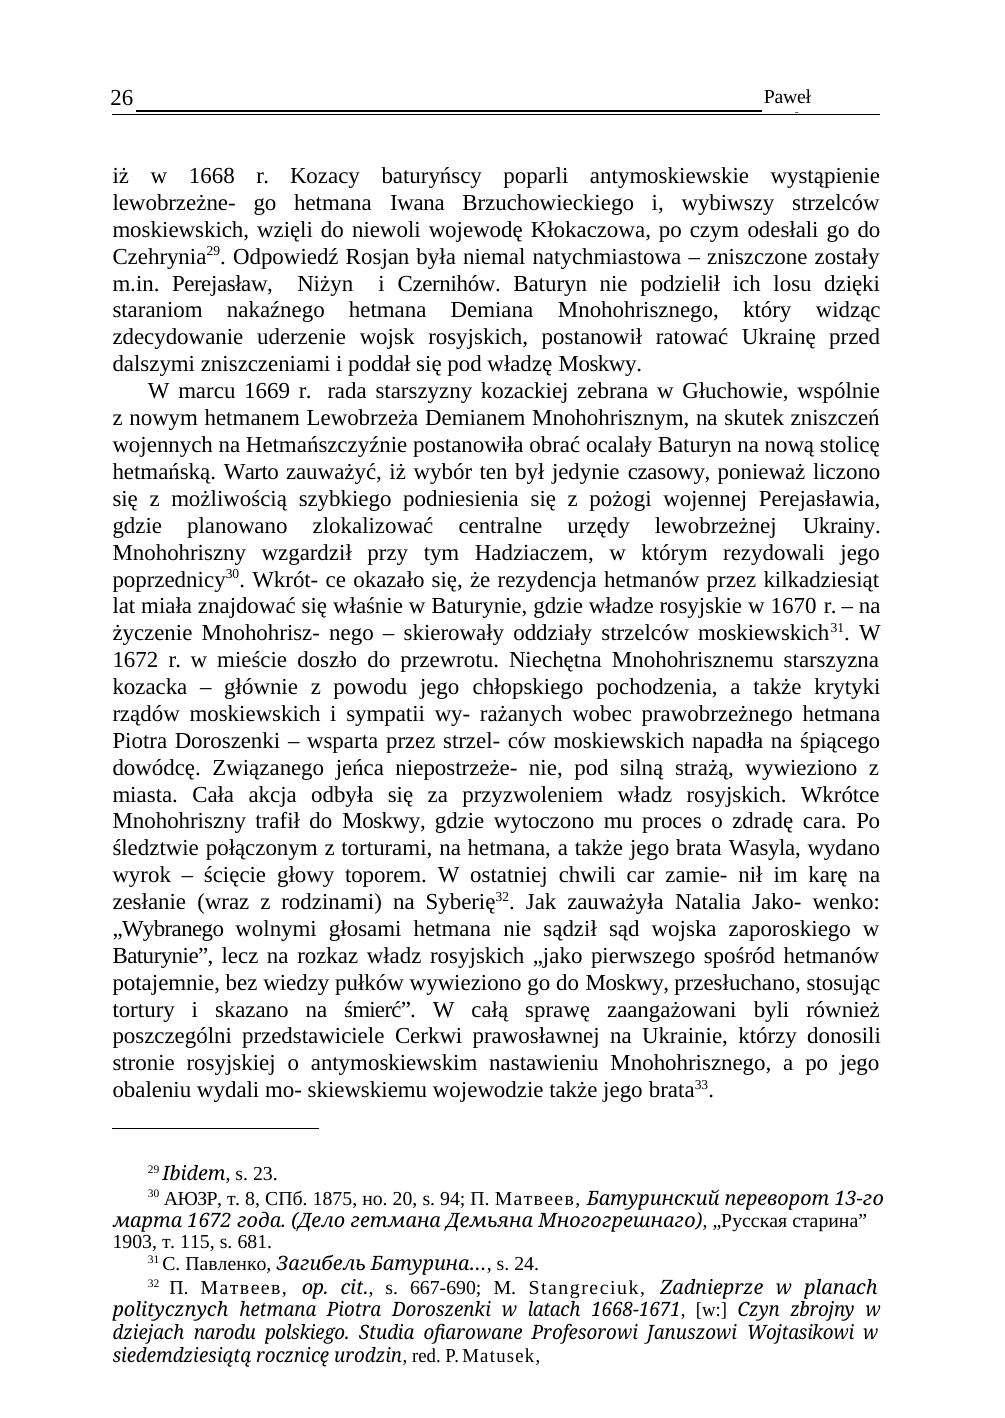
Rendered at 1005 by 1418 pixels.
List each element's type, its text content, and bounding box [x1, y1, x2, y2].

text W marcu 1669 r. rada starszyzny kozackiej zebrana w Głuchowie, wspólnie z nowym hetmanem Lewobrzeża Demianem Mnohohrisznym, na skutek zniszczeń wojennych na Hetmańszczyźnie postanowiła obrać ocalały Baturyn na nową stolicę hetmańską. Warto zauważyć, iż wybór ten był jedynie czasowy, ponieważ liczono się z możliwością szybkiego podniesienia się z pożogi wojennej Perejasławia, gdzie planowano zlokalizować centralne urzędy lewobrzeżnej Ukrainy. Mnohohriszny wzgardził przy tym Hadziaczem, w którym rezydowali jego poprzednicy30. Wkrót- ce okazało się, że rezydencja hetmanów przez kilkadziesiąt lat miała znajdować się właśnie w Baturynie, gdzie władze rosyjskie w 1670 r. – na życzenie Mnohohrisz- nego – skierowały oddziały strzelców moskiewskich31. W 1672 r. w mieście doszło do przewrotu. Niechętna Mnohohrisznemu starszyzna kozacka – głównie z powodu jego chłopskiego pochodzenia, a także krytyki rządów moskiewskich i sympatii wy- rażanych wobec prawobrzeżnego hetmana Piotra Doroszenki – wsparta przez strzel- ców moskiewskich napadła na śpiącego dowódcę. Związanego jeńca niepostrzeże- nie, pod silną strażą, wywieziono z miasta. Cała akcja odbyła się za przyzwoleniem władz rosyjskich. Wkrótce Mnohohriszny trafił do Moskwy, gdzie wytoczono mu proces o zdradę cara. Po śledztwie połączonym z torturami, na hetmana, a także jego brata Wasyla, wydano wyrok – ścięcie głowy toporem. W ostatniej chwili car zamie- nił im karę na zesłanie (wraz z rodzinami) na Syberię32. Jak zauważyła Natalia Jako- wenko: „Wybranego wolnymi głosami hetmana nie sądził sąd wojska zaporoskiego w Baturynie”, lecz na rozkaz władz rosyjskich „jako pierwszego spośród hetmanów potajemnie, bez wiedzy pułków wywieziono go do Moskwy, przesłuchano, stosując tortury i skazano na śmierć”. W całą sprawę zaangażowani byli również poszczególni przedstawiciele Cerkwi prawosławnej na Ukrainie, którzy donosili stronie rosyjskiej o antymoskiewskim nastawieniu Mnohohrisznego, a po jego obaleniu wydali mo- skiewskiemu wojewodzie także jego brata33. [112, 377, 881, 1103]
text 32 П. Матвеев, op. cit., s. 667-690; M. Stangreciuk, Zadnieprze w planach politycznych hetmana Piotra Doroszenki w latach 1668-1671, [w:] Czyn zbrojny w dziejach narodu polskiego. Studia ofiarowane Profesorowi Januszowi Wojtasikowi w siedemdziesiątą rocznicę urodzin, red. P. Matusek, [112, 1276, 880, 1369]
text 30 АЮЗР, т. 8, СПб. 1875, но. 20, s. 94; П. Матвеев, Батуринский переворот 13-го марта 1672 года. (Дело гетмана Демьяна Многогрешнаго), „Русская cтарина” 1903, т. 115, s. 681. [112, 1186, 904, 1252]
text 29 Ibidem, s. 23. [148, 1160, 904, 1185]
text iż w 1668 r. Kozacy baturyńscy poparli antymoskiewskie wystąpienie lewobrzeżne- go hetmana Iwana Brzuchowieckiego i, wybiwszy strzelców moskiewskich, wzięli do niewoli wojewodę Kłokaczowa, po czym odesłali go do Czehrynia29. Odpowiedź Rosjan była niemal natychmiastowa – zniszczone zostały m.in. Perejasław, Niżyn i Czernihów. Baturyn nie podzielił ich losu dzięki staraniom nakaźnego hetmana Demiana Mnohohrisznego, który widząc zdecydowanie uderzenie wojsk rosyjskich, postanowił ratować Ukrainę przed dalszymi zniszczeniami i poddał się pod władzę Moskwy. [112, 162, 881, 377]
text 31 С. Павленко, Загибель Батурина…, s. 24. [148, 1252, 904, 1275]
